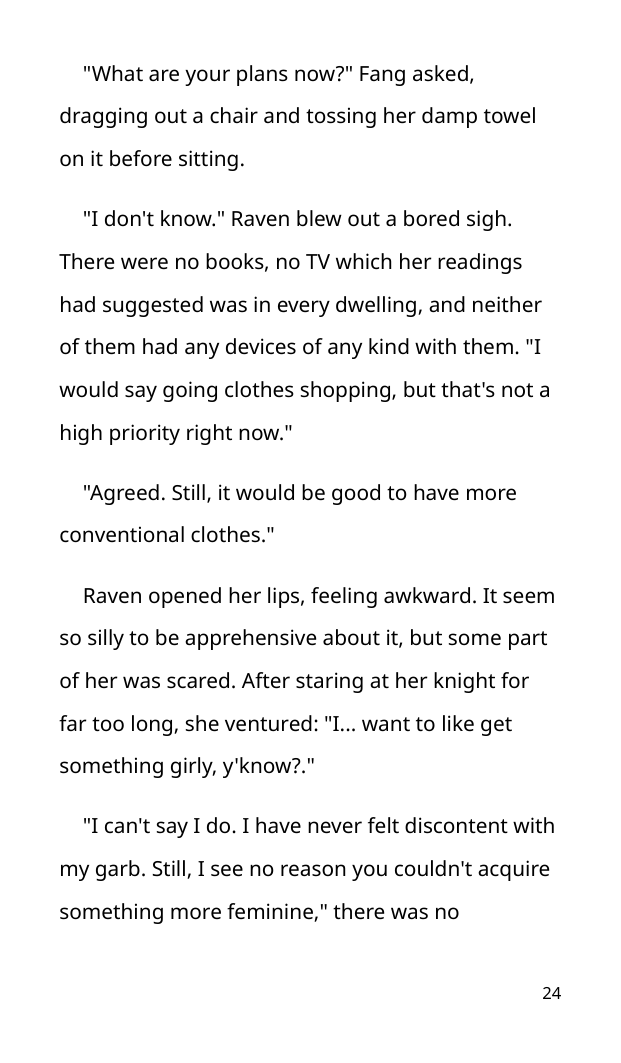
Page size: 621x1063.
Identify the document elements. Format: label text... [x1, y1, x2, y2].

text "I don't know." Raven blew out a bored sigh. There were no books, no TV which her readings had suggested was in every dwelling, and neither of them had any devices of any kind with them. "I would say going clothes shopping, but that's not a high priority right now." [59, 204, 561, 446]
text Raven opened her lips, feeling awkward. It seem so silly to be apprehensive about it, but some part of her was scared. After staring at her knight for far too long, she ventured: "I... want to like get something girly, y'know?." [59, 581, 561, 780]
text "Agreed. Still, it would be good to have more conventional clothes." [59, 478, 561, 549]
text "What are your plans now?" Fang asked, dragging out a chair and tossing her damp towel on it before sitting. [59, 59, 561, 173]
text "I can't say I do. I have never felt discontent with my garb. Still, I see no reason you couldn't acquire something more feminine," there was no [59, 812, 561, 925]
